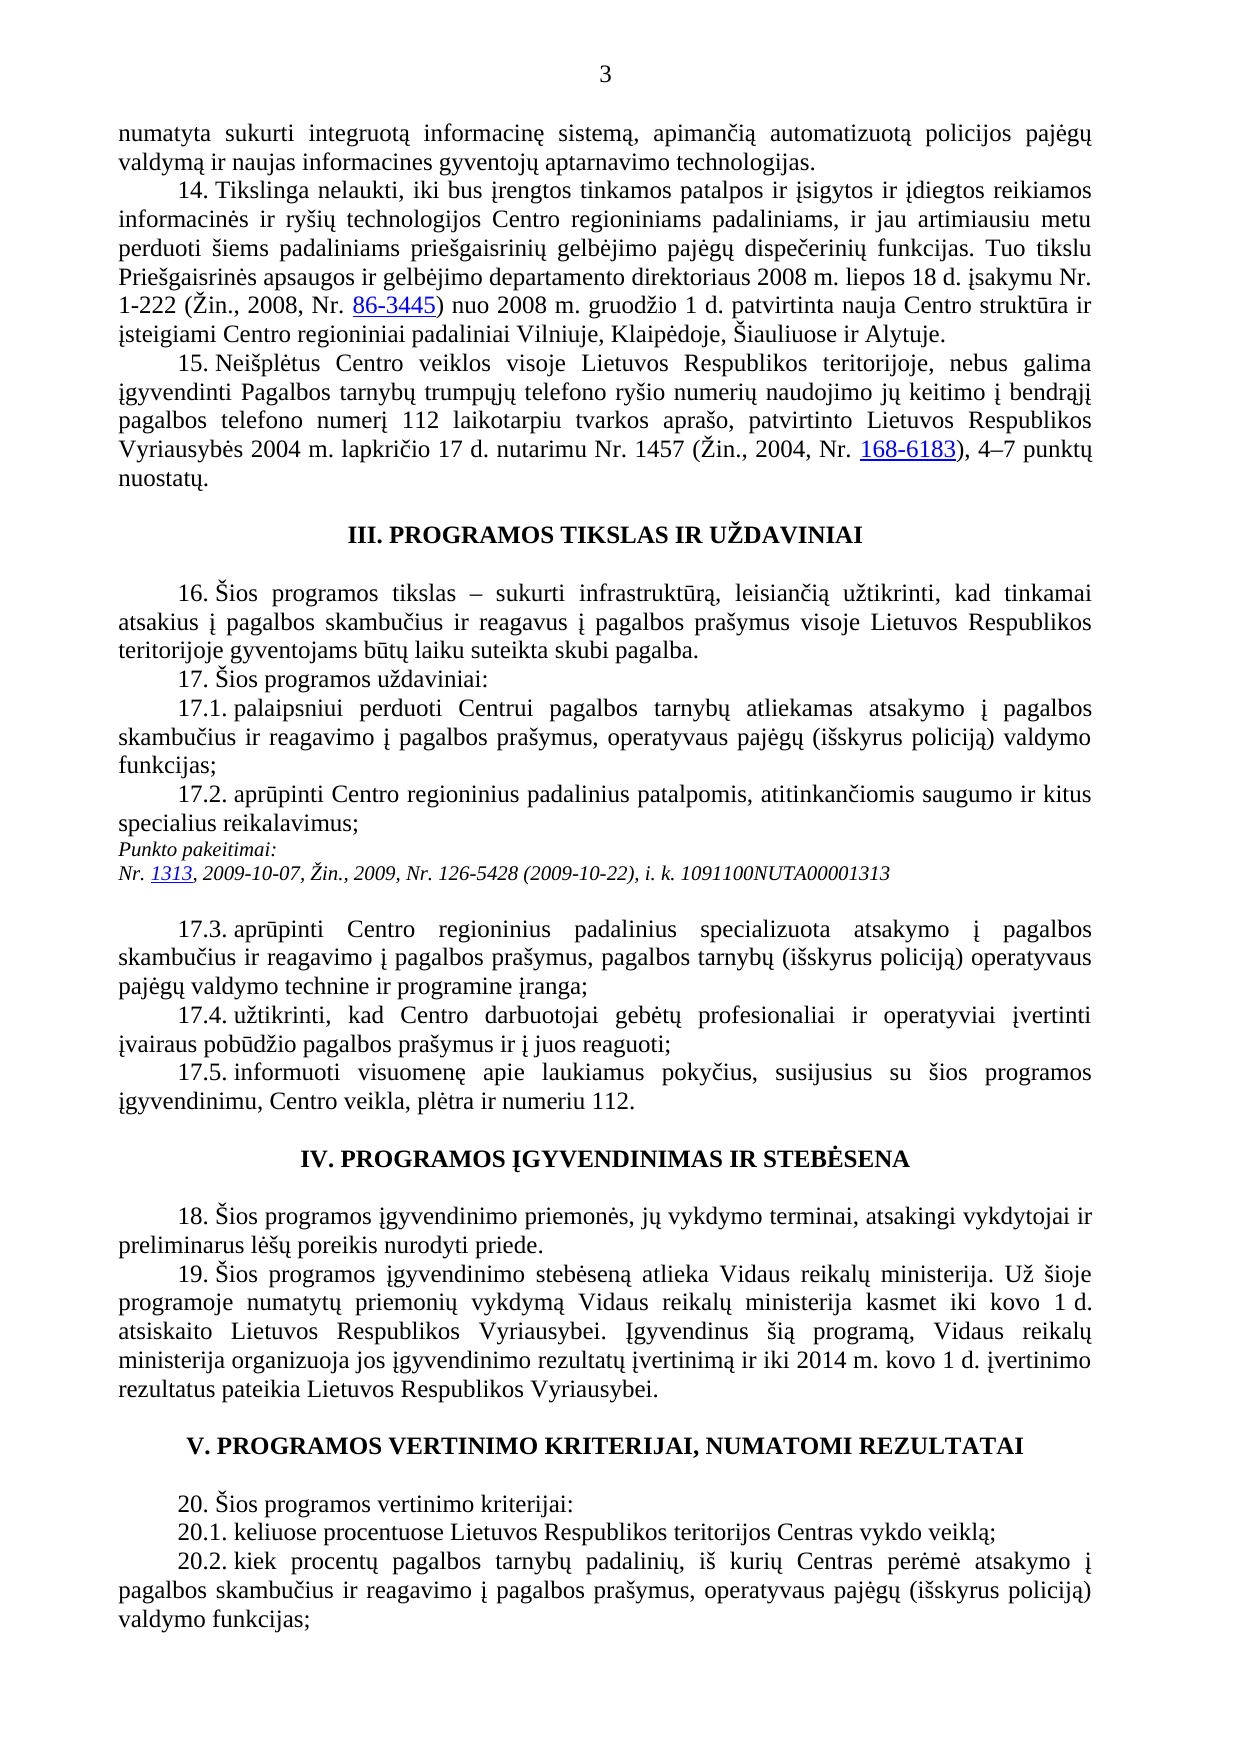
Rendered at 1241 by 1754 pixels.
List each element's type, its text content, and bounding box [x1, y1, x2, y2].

text 18. Šios programos įgyvendinimo priemonės, jų vykdymo terminai, atsakingi vykdytojai ir preliminarus lėšų poreikis nurodyti priede. [118, 1201, 1092, 1259]
text 16. Šios programos tikslas – sukurti infrastruktūrą, leisiančią užtikrinti, kad tinkamai atsakius į pagalbos skambučius ir reagavus į pagalbos prašymus visoje Lietuvos Respublikos teritorijoje gyventojams būtų laiku suteikta skubi pagalba. [118, 578, 1092, 664]
text 15. Neišplėtus Centro veiklos visoje Lietuvos Respublikos teritorijoje, nebus galima įgyvendinti Pagalbos tarnybų trumpųjų telefono ryšio numerių naudojimo jų keitimo į bendrąjį pagalbos telefono numerį 112 laikotarpiu tvarkos aprašo, patvirtinto Lietuvos Respublikos Vyriausybės 2004 m. lapkričio 17 d. nutarimu Nr. 1457 (Žin., 2004, Nr. 168-6183), 4–7 punktų nuostatų. [118, 348, 1092, 492]
text IV. PROGRAMOS ĮGYVENDINIMAS IR STEBĖSENA [118, 1144, 1092, 1172]
text 17.4. užtikrinti, kad Centro darbuotojai gebėtų profesionaliai ir operatyviai įvertinti įvairaus pobūdžio pagalbos prašymus ir į juos reaguoti; [118, 1000, 1092, 1057]
text 19. Šios programos įgyvendinimo stebėseną atlieka Vidaus reikalų ministerija. Už šioje programoje numatytų priemonių vykdymą Vidaus reikalų ministerija kasmet iki kovo 1 d. atsiskaito Lietuvos Respublikos Vyriausybei. Įgyvendinus šią programą, Vidaus reikalų ministerija organizuoja jos įgyvendinimo rezultatų įvertinimą ir iki 2014 m. kovo 1 d. įvertinimo rezultatus pateikia Lietuvos Respublikos Vyriausybei. [118, 1259, 1092, 1402]
text 14. Tikslinga nelaukti, iki bus įrengtos tinkamos patalpos ir įsigytos ir įdiegtos reikiamos informacinės ir ryšių technologijos Centro regioniniams padaliniams, ir jau artimiausiu metu perduoti šiems padaliniams priešgaisrinių gelbėjimo pajėgų dispečerinių funkcijas. Tuo tikslu Priešgaisrinės apsaugos ir gelbėjimo departamento direktoriaus 2008 m. liepos 18 d. įsakymu Nr. 1-222 (Žin., 2008, Nr. 86-3445) nuo 2008 m. gruodžio 1 d. patvirtinta nauja Centro struktūra ir įsteigiami Centro regioniniai padaliniai Vilniuje, Klaipėdoje, Šiauliuose ir Alytuje. [118, 176, 1092, 348]
text 17.1. palaipsniui perduoti Centrui pagalbos tarnybų atliekamas atsakymo į pagalbos skambučius ir reagavimo į pagalbos prašymus, operatyvaus pajėgų (išskyrus policiją) valdymo funkcijas; [118, 693, 1092, 779]
text 17.5. informuoti visuomenę apie laukiamus pokyčius, susijusius su šios programos įgyvendinimu, Centro veikla, plėtra ir numeriu 112. [118, 1057, 1092, 1115]
text 20. Šios programos vertinimo kriterijai: [118, 1489, 1092, 1517]
text 17. Šios programos uždaviniai: [118, 664, 1092, 693]
text 17.3. aprūpinti Centro regioninius padalinius specializuota atsakymo į pagalbos skambučius ir reagavimo į pagalbos prašymus, pagalbos tarnybų (išskyrus policiją) operatyvaus pajėgų valdymo technine ir programine įranga; [118, 914, 1092, 1000]
text Nr. 1313, 2009-10-07, Žin., 2009, Nr. 126-5428 (2009-10-22), i. k. 1091100NUTA00001313 [118, 861, 1092, 885]
text numatyta sukurti integruotą informacinę sistemą, apimančią automatizuotą policijos pajėgų valdymą ir naujas informacines gyventojų aptarnavimo technologijas. [118, 118, 1092, 176]
text 17.2. aprūpinti Centro regioninius padalinius patalpomis, atitinkančiomis saugumo ir kitus specialius reikalavimus; [118, 779, 1092, 837]
text III. PROGRAMOS TIKSLAS IR UŽDAVINIAI [118, 521, 1092, 549]
text V. PROGRAMOS VERTINIMO KRITERIJAI, NUMATOMI REZULTATAI [118, 1431, 1092, 1460]
text 20.1. keliuose procentuose Lietuvos Respublikos teritorijos Centras vykdo veiklą; [118, 1517, 1092, 1546]
text 20.2. kiek procentų pagalbos tarnybų padalinių, iš kurių Centras perėmė atsakymo į pagalbos skambučius ir reagavimo į pagalbos prašymus, operatyvaus pajėgų (išskyrus policiją) valdymo funkcijas; [118, 1546, 1092, 1632]
text Punkto pakeitimai: [118, 837, 1092, 861]
